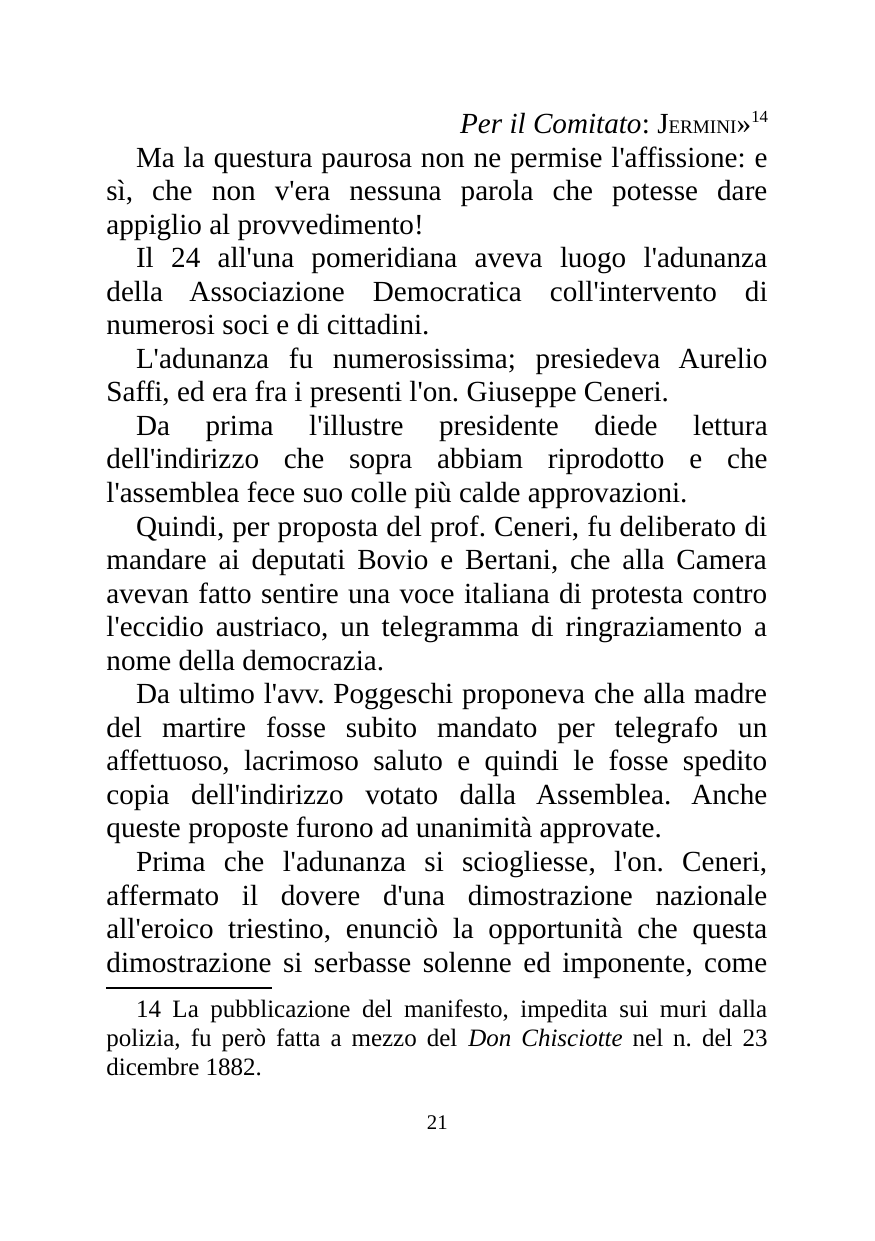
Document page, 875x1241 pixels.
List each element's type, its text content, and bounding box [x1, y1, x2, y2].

text Per il Comitato: Jermini» [106, 106, 768, 140]
text Il 24 all'una pomeridiana aveva luogo l'adunanza della Associazione Democratica coll'intervento di numerosi soci e di cittadini. [106, 240, 768, 341]
text La pubblicazione del manifesto, impedita sui muri dalla polizia, fu però fatta a mezzo del Don Chisciotte nel n. del 23 dicembre 1882. [106, 994, 768, 1080]
text Ma la questura paurosa non ne permise l'affissione: e sì, che non v'era nessuna parola che potesse dare appiglio al provvedimento! [106, 140, 768, 240]
text Prima che l'adunanza si sciogliesse, l'on. Ceneri, affermato il dovere d'una dimostrazione nazionale all'eroico triestino, enunciò la opportunità che questa dimostrazione si serbasse solenne ed imponente, come [106, 844, 768, 978]
text Quindi, per proposta del prof. Ceneri, fu deliberato di mandare ai deputati Bovio e Bertani, che alla Camera avevan fatto sentire una voce italiana di protesta contro l'eccidio austriaco, un telegramma di ringraziamento a nome della democrazia. [106, 509, 768, 676]
text L'adunanza fu numerosissima; presiedeva Aurelio Saffi, ed era fra i presenti l'on. Giuseppe Ceneri. [106, 341, 768, 408]
text Da ultimo l'avv. Poggeschi proponeva che alla madre del martire fosse subito mandato per telegrafo un affettuoso, lacrimoso saluto e quindi le fosse spedito copia dell'indirizzo votato dalla Assemblea. Anche queste proposte furono ad unanimità approvate. [106, 676, 768, 844]
text Da prima l'illustre presidente diede lettura dell'indirizzo che sopra abbiam riprodotto e che l'assemblea fece suo colle più calde approvazioni. [106, 408, 768, 509]
